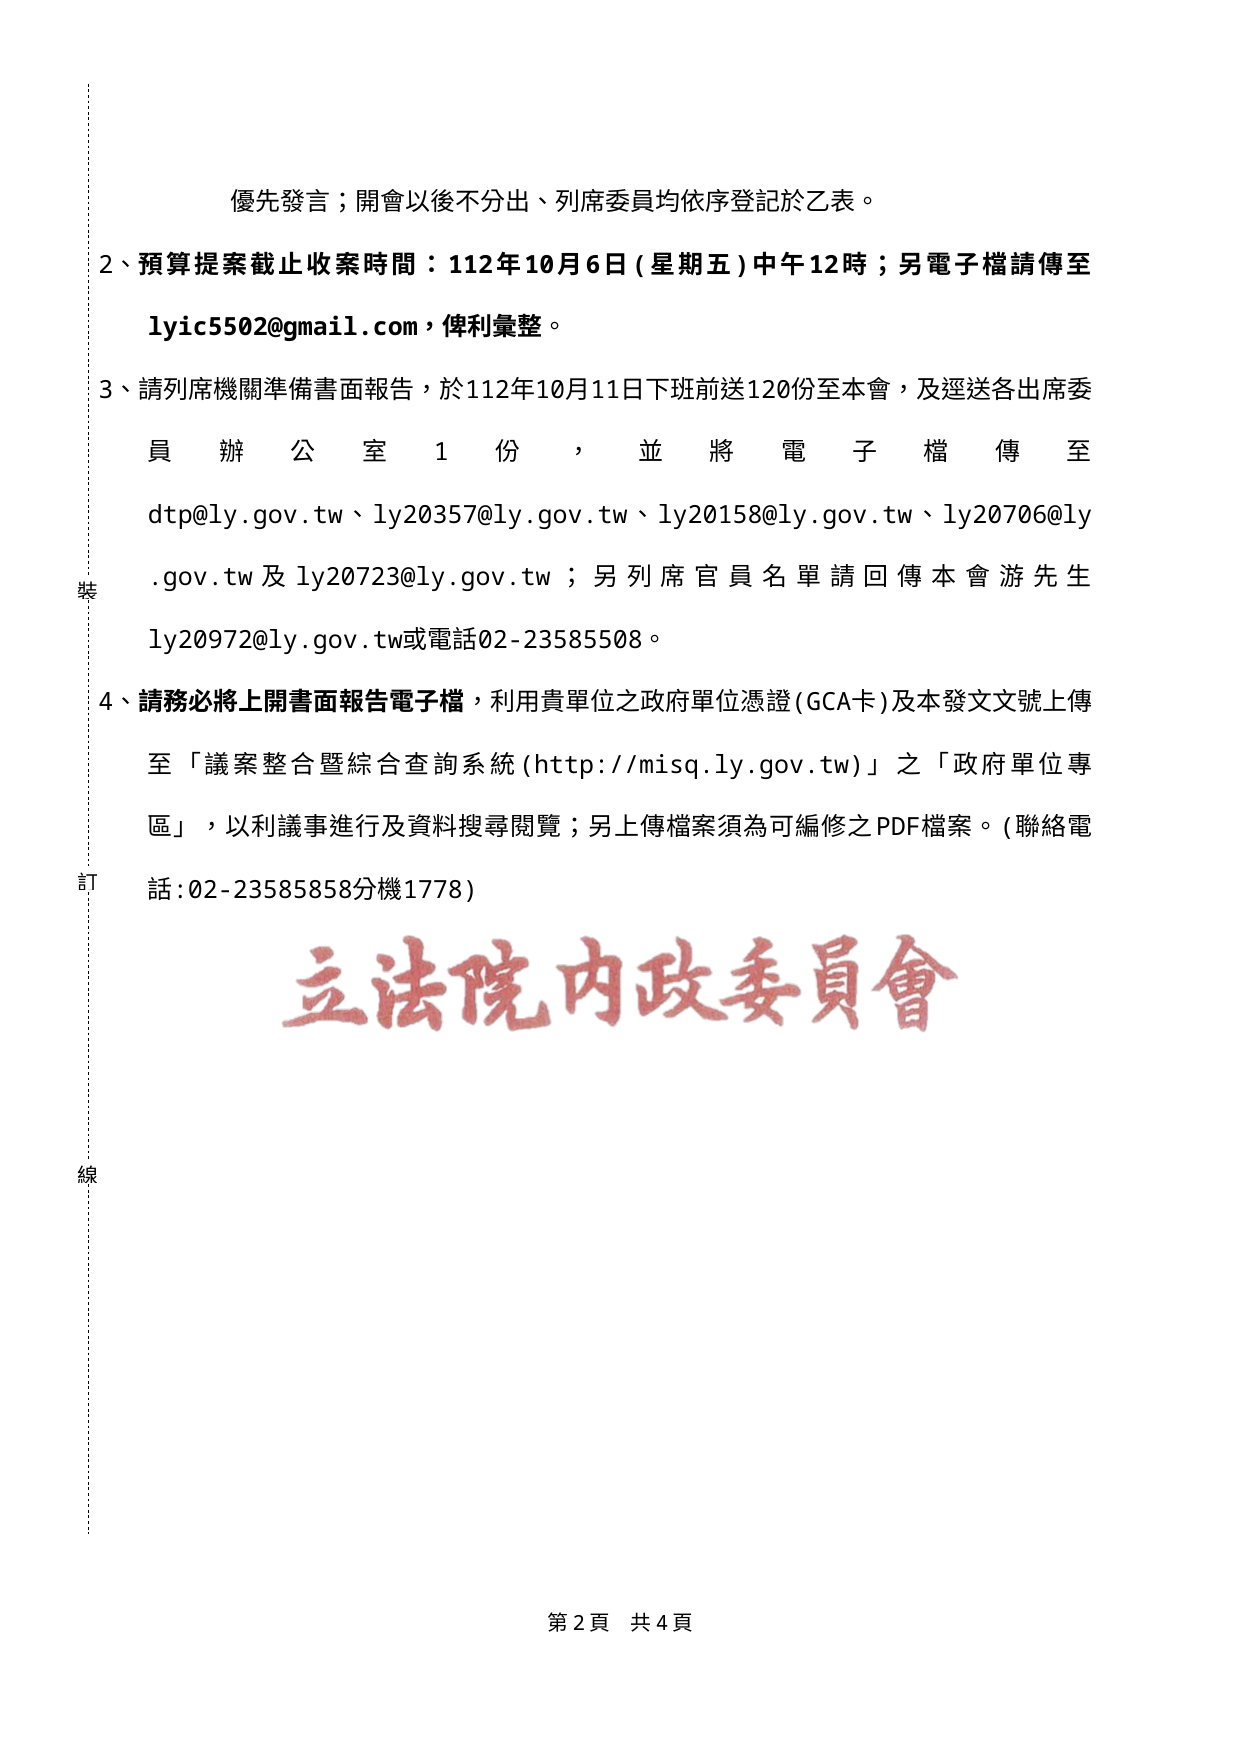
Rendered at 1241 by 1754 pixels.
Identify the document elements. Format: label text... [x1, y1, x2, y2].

list 請列席機關準備書面報告，於112年10月11日下班前送120份至本會，及逕送各出席委員辦公室1份，並將電子檔傳至dtp@ly.gov.tw、ly20357@ly.gov.tw、ly20158@ly.gov.tw、ly20706@ly.gov.tw及ly20723@ly.gov.tw；另列席官員名單請回傳本會游先生ly20972@ly.gov.tw或電話02-23585508。 [98, 346, 1092, 658]
list 預算提案截止收案時間：112年10月6日(星期五)中午12時；另電子檔請傳至lyic5502@gmail.com，俾利彙整。 [98, 221, 1092, 346]
list 請務必將上開書面報告電子檔，利用貴單位之政府單位憑證(GCA卡)及本發文文號上傳至「議案整合暨綜合查詢系統(http://misq.ly.gov.tw)」之「政府單位專區」，以利議事進行及資料搜尋閱覽；另上傳檔案須為可編修之PDF檔案。(聯絡電話:02-23585858分機1778) [98, 658, 1092, 908]
list 優先發言；開會以後不分出、列席委員均依序登記於乙表。 [181, 158, 1092, 221]
